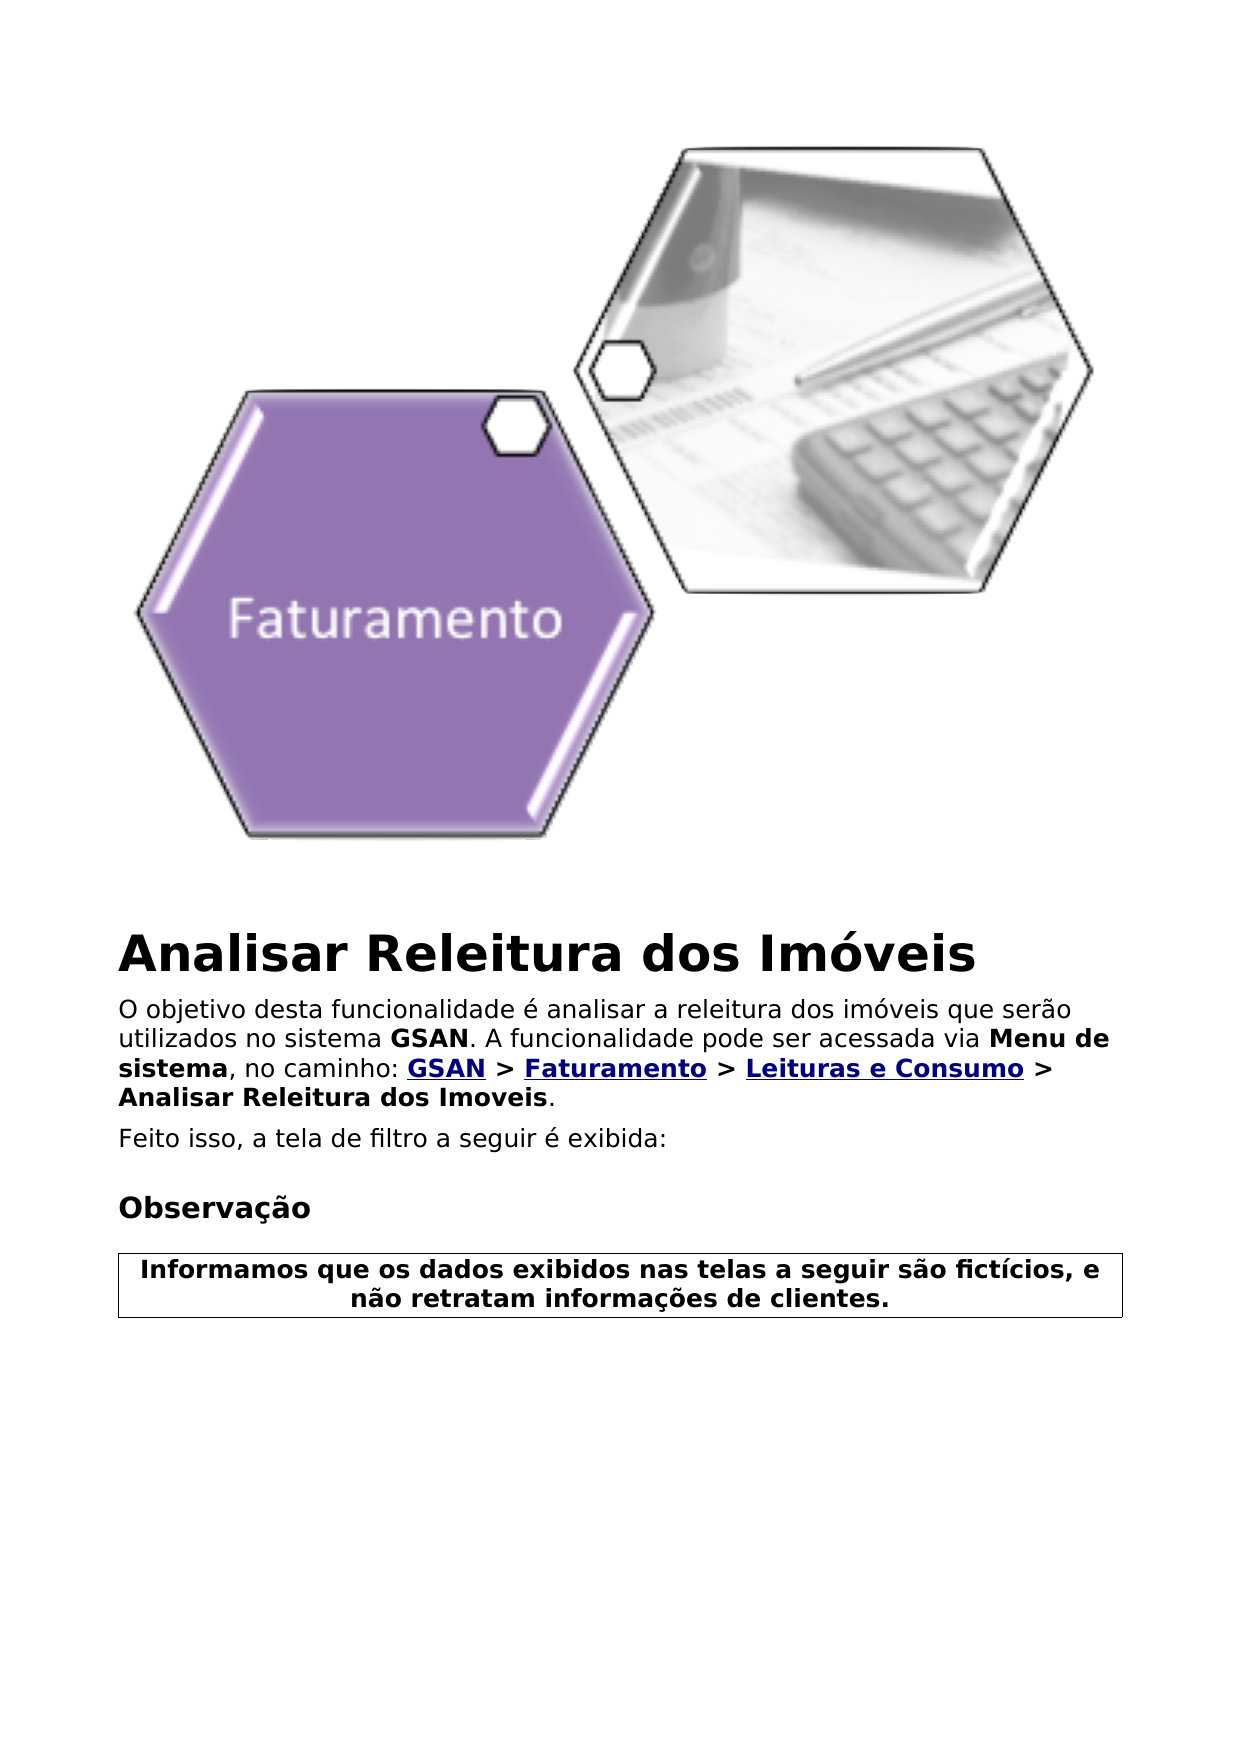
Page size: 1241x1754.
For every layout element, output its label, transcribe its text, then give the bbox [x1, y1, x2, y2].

table_header Informamos que os dados exibidos nas telas a seguir são fictícios, e não retratam informações de clientes. [119, 1254, 1122, 1317]
subtitle Analisar Releitura dos Imóveis [118, 925, 1122, 983]
text O objetivo desta funcionalidade é analisar a releitura dos imóveis que serão utilizados no sistema GSAN. A funcionalidade pode ser acessada via Menu de sistema, no caminho: GSAN > Faturamento > Leituras e Consumo > Analisar Releitura dos Imoveis. [118, 995, 1122, 1112]
subtitle Observação [118, 1191, 1122, 1225]
text Feito isso, a tela de filtro a seguir é exibida: [118, 1124, 1122, 1154]
picture [118, 118, 1123, 858]
